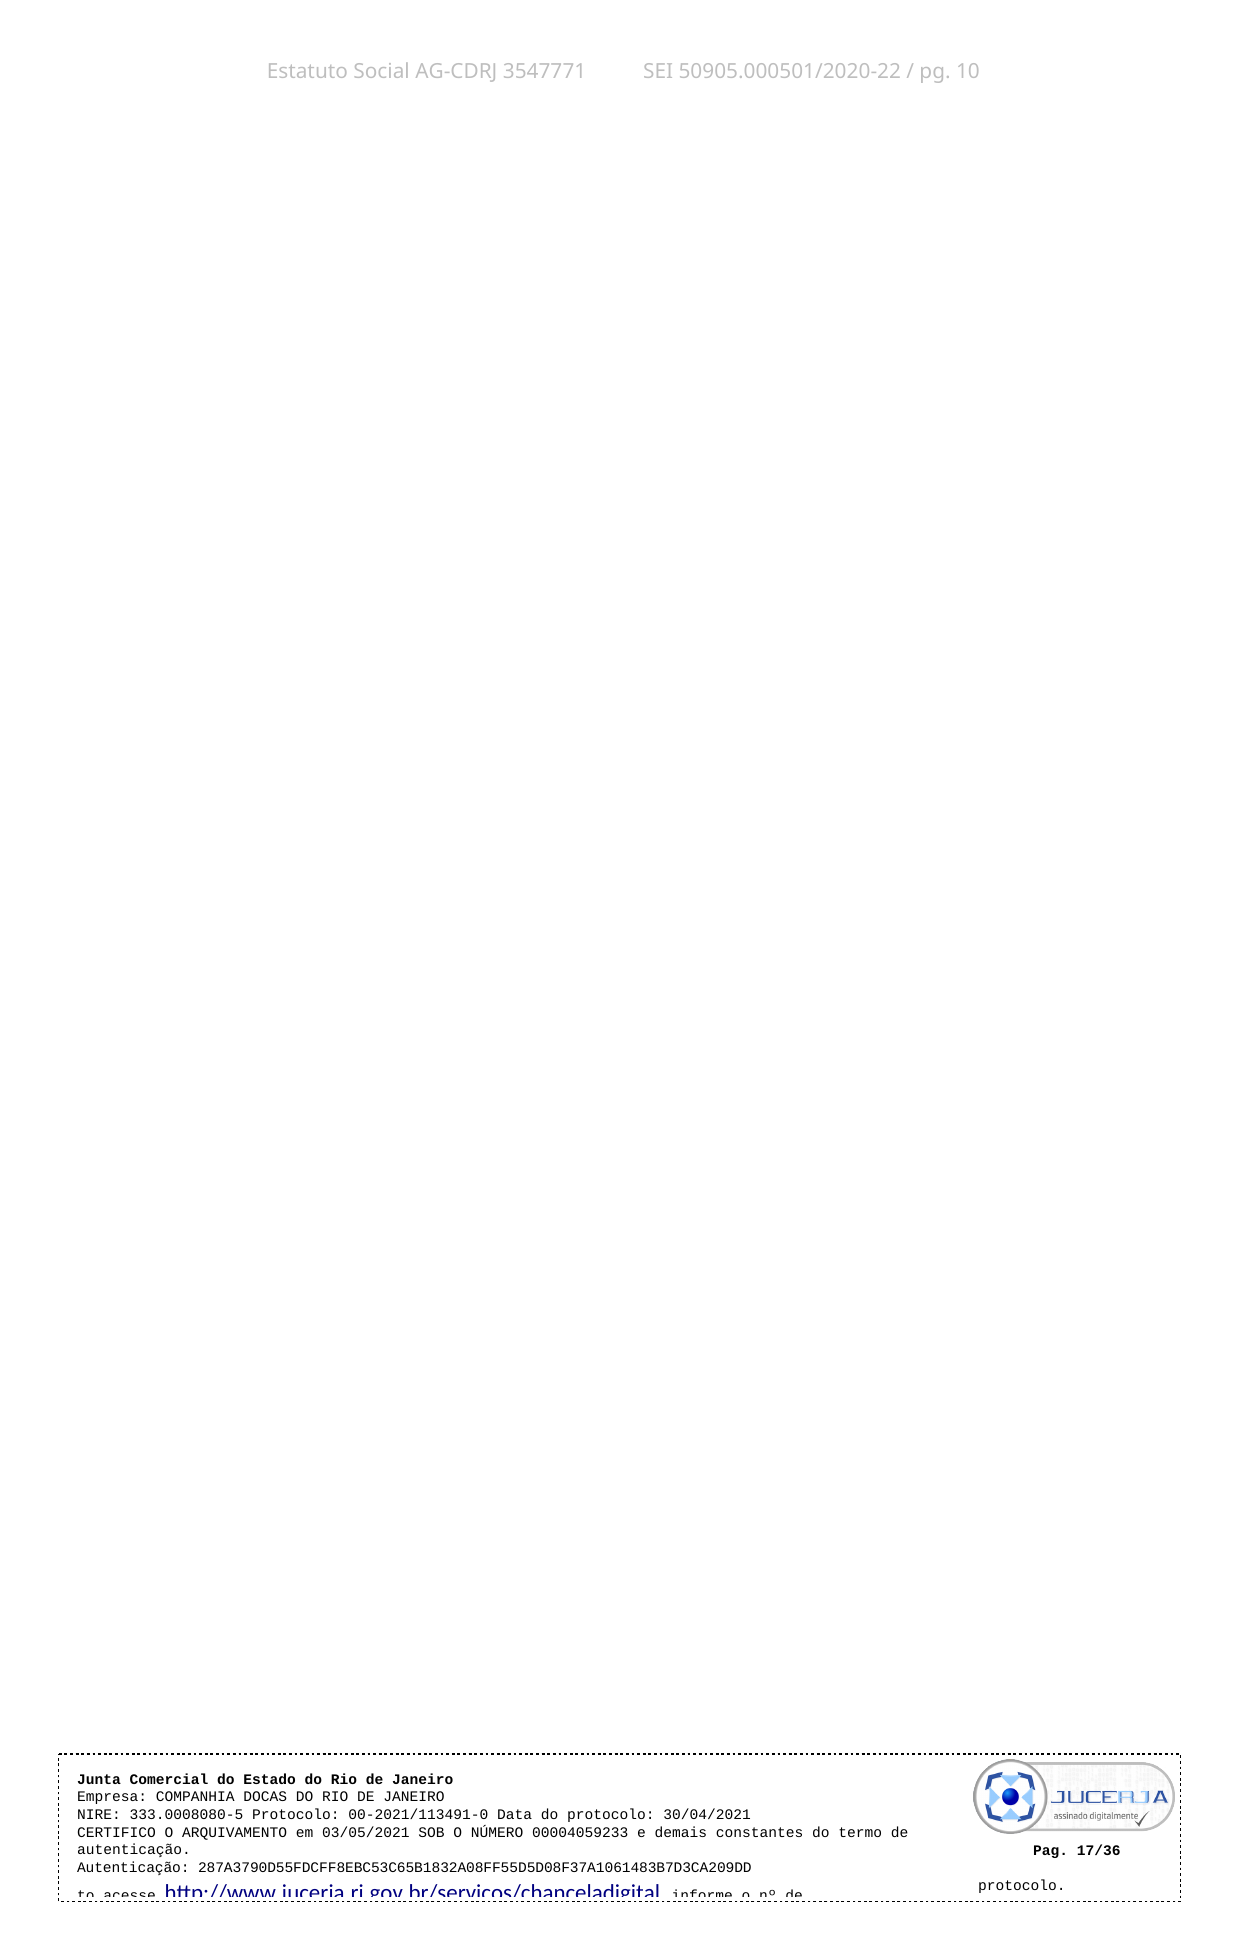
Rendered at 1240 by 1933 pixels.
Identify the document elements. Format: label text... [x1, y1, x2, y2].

text Estatuto Social AG-CDRJ 3547771 SEI 50905.000501/2020-22 / pg. 10 [267, 56, 1179, 85]
